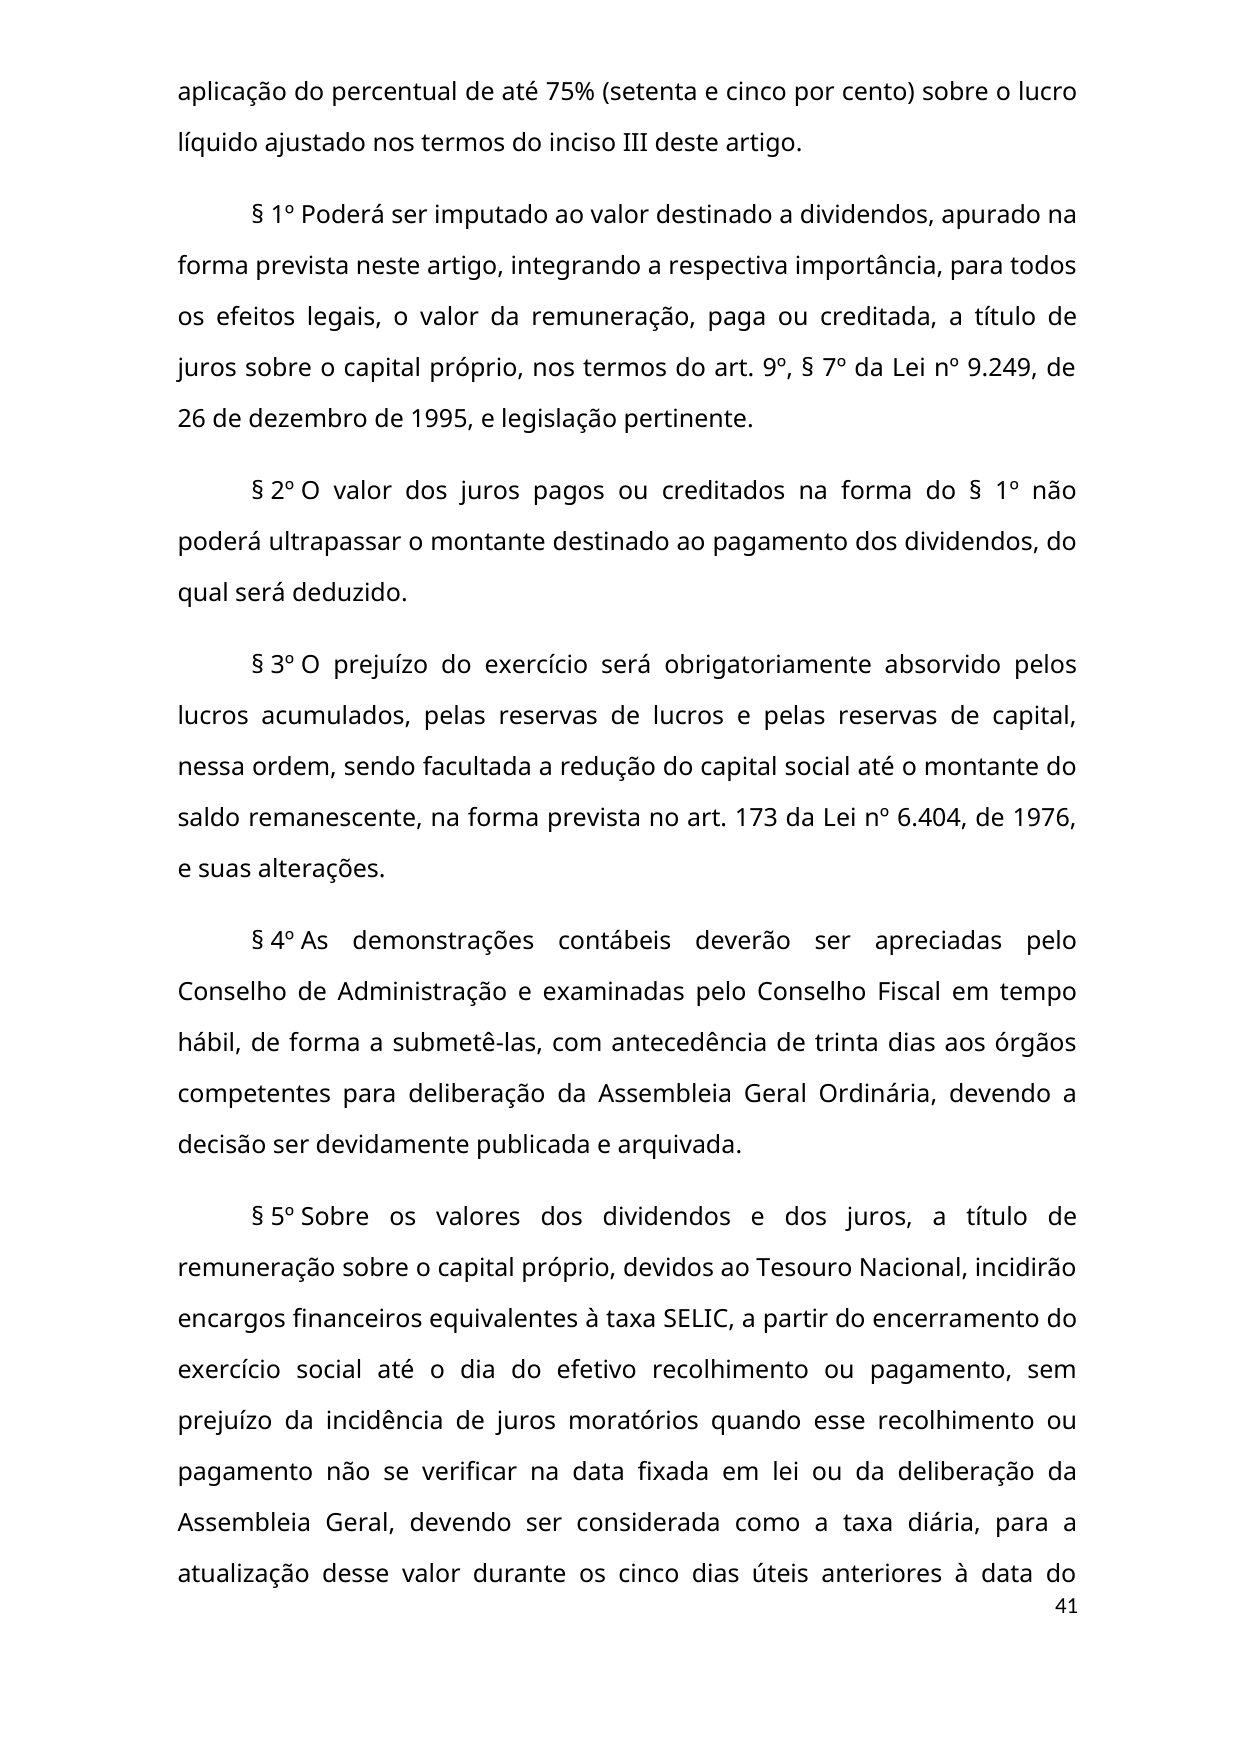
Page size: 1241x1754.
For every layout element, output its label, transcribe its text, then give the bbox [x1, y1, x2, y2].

text § 1º Poderá ser imputado ao valor destinado a dividendos, apurado na forma prevista neste artigo, integrando a respectiva importância, para todos os efeitos legais, o valor da remuneração, paga ou creditada, a título de juros sobre o capital próprio, nos termos do art. 9º, § 7º da Lei nº 9.249, de 26 de dezembro de 1995, e legislação pertinente. [177, 197, 1078, 435]
text aplicação do percentual de até 75% (setenta e cinco por cento) sobre o lucro líquido ajustado nos termos do inciso III deste artigo. [177, 74, 1078, 159]
text § 4º As demonstrações contábeis deverão ser apreciadas pelo Conselho de Administração e examinadas pelo Conselho Fiscal em tempo hábil, de forma a submetê-las, com antecedência de trinta dias aos órgãos competentes para deliberação da Assembleia Geral Ordinária, devendo a decisão ser devidamente publicada e arquivada. [177, 923, 1078, 1161]
text § 5º Sobre os valores dos dividendos e dos juros, a título de remuneração sobre o capital próprio, devidos ao Tesouro Nacional, incidirão encargos financeiros equivalentes à taxa SELIC, a partir do encerramento do exercício social até o dia do efetivo recolhimento ou pagamento, sem prejuízo da incidência de juros moratórios quando esse recolhimento ou pagamento não se verificar na data fixada em lei ou da deliberação da Assembleia Geral, devendo ser considerada como a taxa diária, para a atualização desse valor durante os cinco dias úteis anteriores à data do [177, 1199, 1078, 1590]
text § 3º O prejuízo do exercício será obrigatoriamente absorvido pelos lucros acumulados, pelas reservas de lucros e pelas reservas de capital, nessa ordem, sendo facultada a redução do capital social até o montante do saldo remanescente, na forma prevista no art. 173 da Lei nº 6.404, de 1976, e suas alterações. [177, 647, 1078, 885]
text § 2º O valor dos juros pagos ou creditados na forma do § 1º não poderá ultrapassar o montante destinado ao pagamento dos dividendos, do qual será deduzido. [177, 473, 1078, 609]
